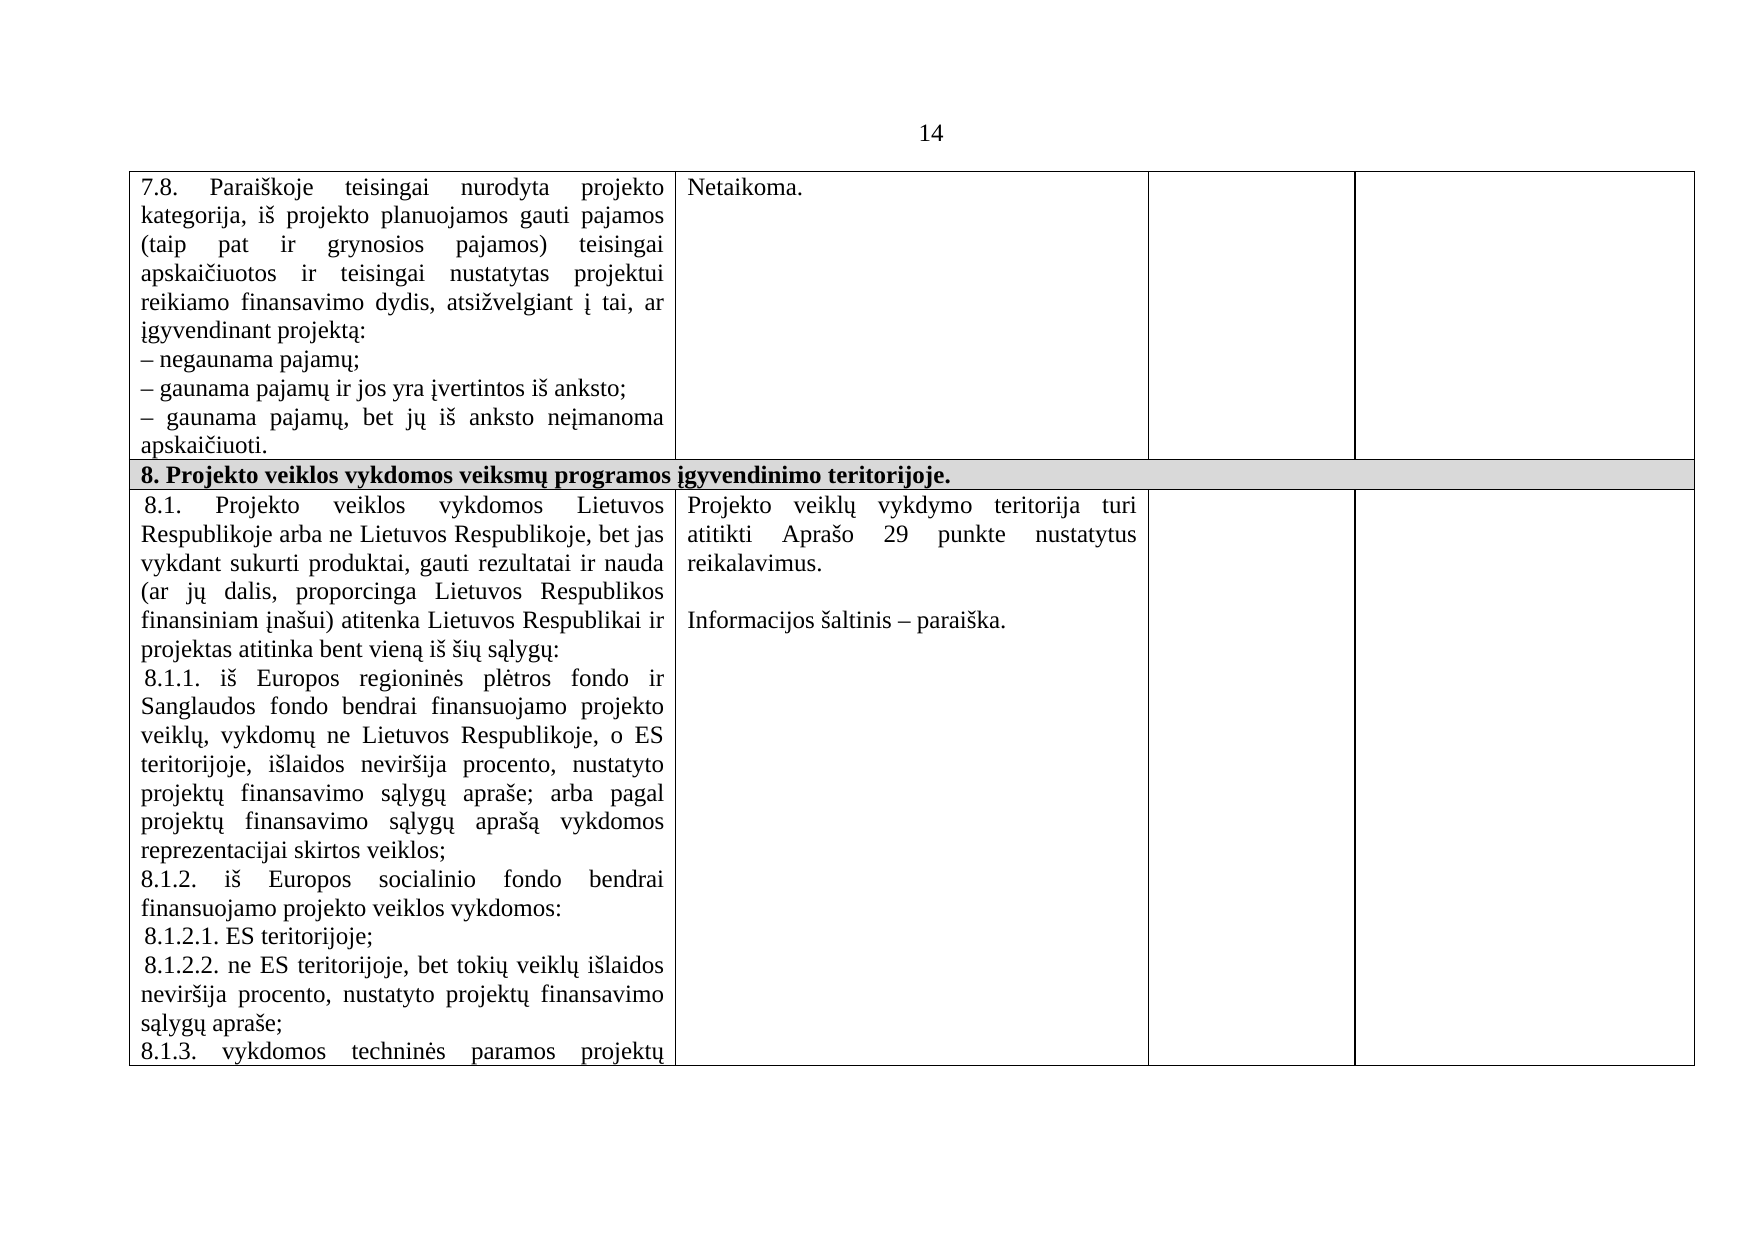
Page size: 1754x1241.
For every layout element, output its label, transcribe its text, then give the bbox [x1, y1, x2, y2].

table_cell 8.1. Projekto veiklos vykdomos Lietuvos Respublikoje arba ne Lietuvos Respublikoje, bet jas vykdant sukurti produktai, gauti rezultatai ir nauda (ar jų dalis, proporcinga Lietuvos Respublikos finansiniam įnašui) atitenka Lietuvos Respublikai ir projektas atitinka bent vieną iš šių sąlygų: 8.1.1. iš Europos regioninės plėtros fondo ir Sanglaudos fondo bendrai finansuojamo projekto veiklų, vykdomų ne Lietuvos Respublikoje, o ES teritorijoje, išlaidos neviršija procento, nustatyto projektų finansavimo sąlygų apraše; arba pagal projektų finansavimo sąlygų aprašą vykdomos reprezentacijai skirtos veiklos; 8.1.2. iš Europos socialinio fondo bendrai finansuojamo projekto veiklos vykdomos: 8.1.2.1. ES teritorijoje; 8.1.2.2. ne ES teritorijoje, bet tokių veiklų išlaidos neviršija procento, nustatyto projektų finansavimo sąlygų apraše; 8.1.3. vykdomos techninės paramos projektų [130, 490, 675, 1065]
table_cell [1149, 172, 1354, 459]
table_cell 8. Projekto veiklos vykdomos veiksmų programos įgyvendinimo teritorijoje. [130, 460, 1694, 489]
table_cell [1356, 172, 1694, 459]
table_cell [1356, 490, 1694, 1065]
table_cell [1149, 490, 1354, 1065]
table_cell Netaikoma. [676, 172, 1148, 459]
table_cell 7.8. Paraiškoje teisingai nurodyta projekto kategorija, iš projekto planuojamos gauti pajamos (taip pat ir grynosios pajamos) teisingai apskaičiuotos ir teisingai nustatytas projektui reikiamo finansavimo dydis, atsižvelgiant į tai, ar įgyvendinant projektą: – negaunama pajamų; – gaunama pajamų ir jos yra įvertintos iš anksto; – gaunama pajamų, bet jų iš anksto neįmanoma apskaičiuoti. [130, 172, 675, 459]
table_cell Projekto veiklų vykdymo teritorija turi atitikti Aprašo 29 punkte nustatytus reikalavimus. Informacijos šaltinis – paraiška. [676, 490, 1148, 1065]
